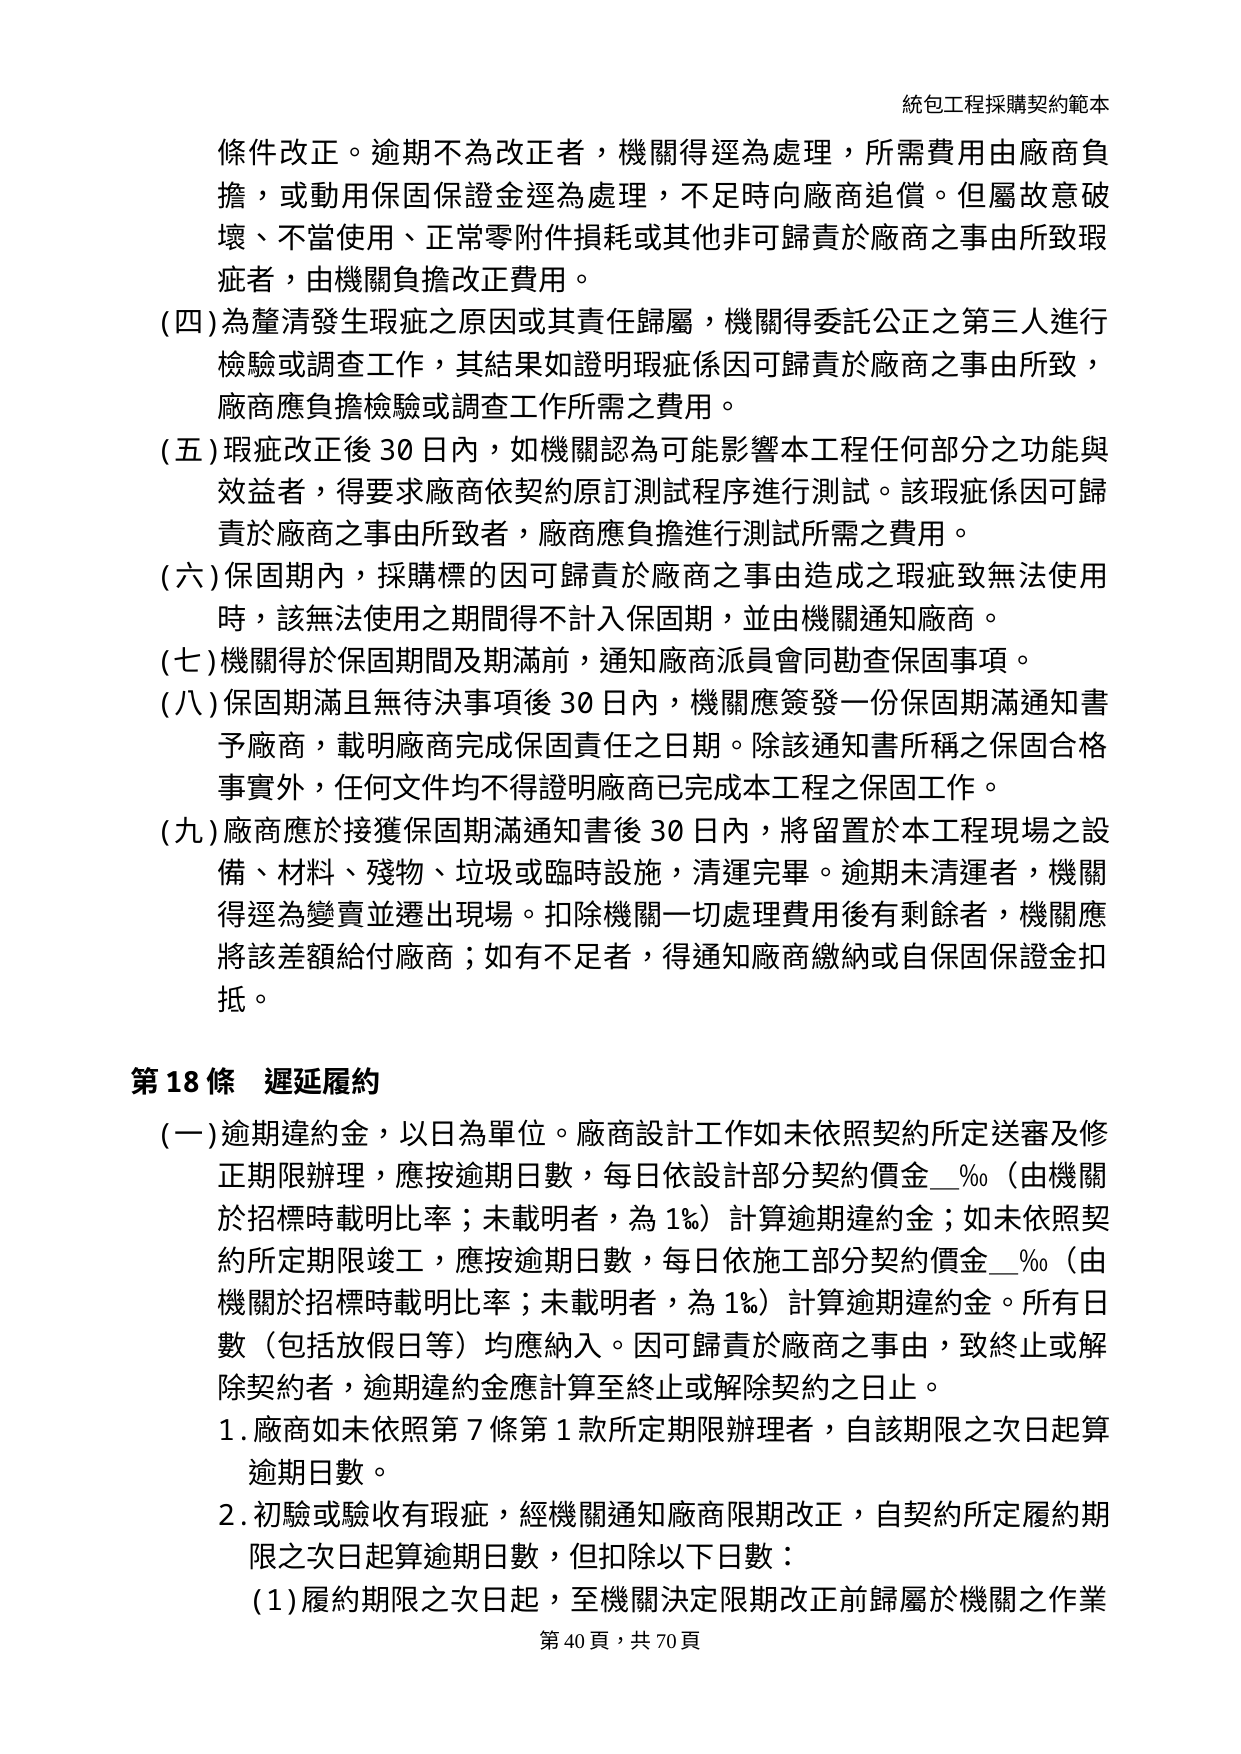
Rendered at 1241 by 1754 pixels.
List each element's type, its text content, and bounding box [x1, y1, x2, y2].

text (一)逾期違約金，以日為單位。廠商設計工作如未依照契約所定送審及修正期限辦理，應按逾期日數，每日依設計部分契約價金＿‰（由機關於招標時載明比率；未載明者，為1‰）計算逾期違約金；如未依照契約所定期限竣工，應按逾期日數，每日依施工部分契約價金＿‰（由機關於招標時載明比率；未載明者，為1‰）計算逾期違約金。所有日數（包括放假日等）均應納入。因可歸責於廠商之事由，致終止或解除契約者，逾期違約金應計算至終止或解除契約之日止。 [156, 1111, 1110, 1407]
text (九)廠商應於接獲保固期滿通知書後30日內，將留置於本工程現場之設備、材料、殘物、垃圾或臨時設施，清運完畢。逾期未清運者，機關得逕為變賣並遷出現場。扣除機關一切處理費用後有剩餘者，機關應將該差額給付廠商；如有不足者，得通知廠商繳納或自保固保證金扣抵。 [156, 807, 1110, 1019]
text 第18條 遲延履約 [130, 1058, 1110, 1101]
text (1)履約期限之次日起，至機關決定限期改正前歸屬於機關之作業 [248, 1576, 1110, 1619]
text (八)保固期滿且無待決事項後30日內，機關應簽發一份保固期滿通知書予廠商，載明廠商完成保固責任之日期。除該通知書所稱之保固合格事實外，任何文件均不得證明廠商已完成本工程之保固工作。 [156, 680, 1110, 807]
text (六)保固期內，採購標的因可歸責於廠商之事由造成之瑕疵致無法使用時，該無法使用之期間得不計入保固期，並由機關通知廠商。 [156, 553, 1110, 638]
text 2.初驗或驗收有瑕疵，經機關通知廠商限期改正，自契約所定履約期限之次日起算逾期日數，但扣除以下日數： [217, 1492, 1110, 1576]
text (七)機關得於保固期間及期滿前，通知廠商派員會同勘查保固事項。 [156, 638, 1110, 680]
text (五)瑕疵改正後30日內，如機關認為可能影響本工程任何部分之功能與效益者，得要求廠商依契約原訂測試程序進行測試。該瑕疵係因可歸責於廠商之事由所致者，廠商應負擔進行測試所需之費用。 [156, 426, 1110, 553]
text (四)為釐清發生瑕疵之原因或其責任歸屬，機關得委託公正之第三人進行檢驗或調查工作，其結果如證明瑕疵係因可歸責於廠商之事由所致，廠商應負擔檢驗或調查工作所需之費用。 [156, 299, 1110, 426]
text 1.廠商如未依照第7條第1款所定期限辦理者，自該期限之次日起算逾期日數。 [217, 1407, 1110, 1492]
text 條件改正。逾期不為改正者，機關得逕為處理，所需費用由廠商負擔，或動用保固保證金逕為處理，不足時向廠商追償。但屬故意破壞、不當使用、正常零附件損耗或其他非可歸責於廠商之事由所致瑕疵者，由機關負擔改正費用。 [156, 130, 1110, 299]
